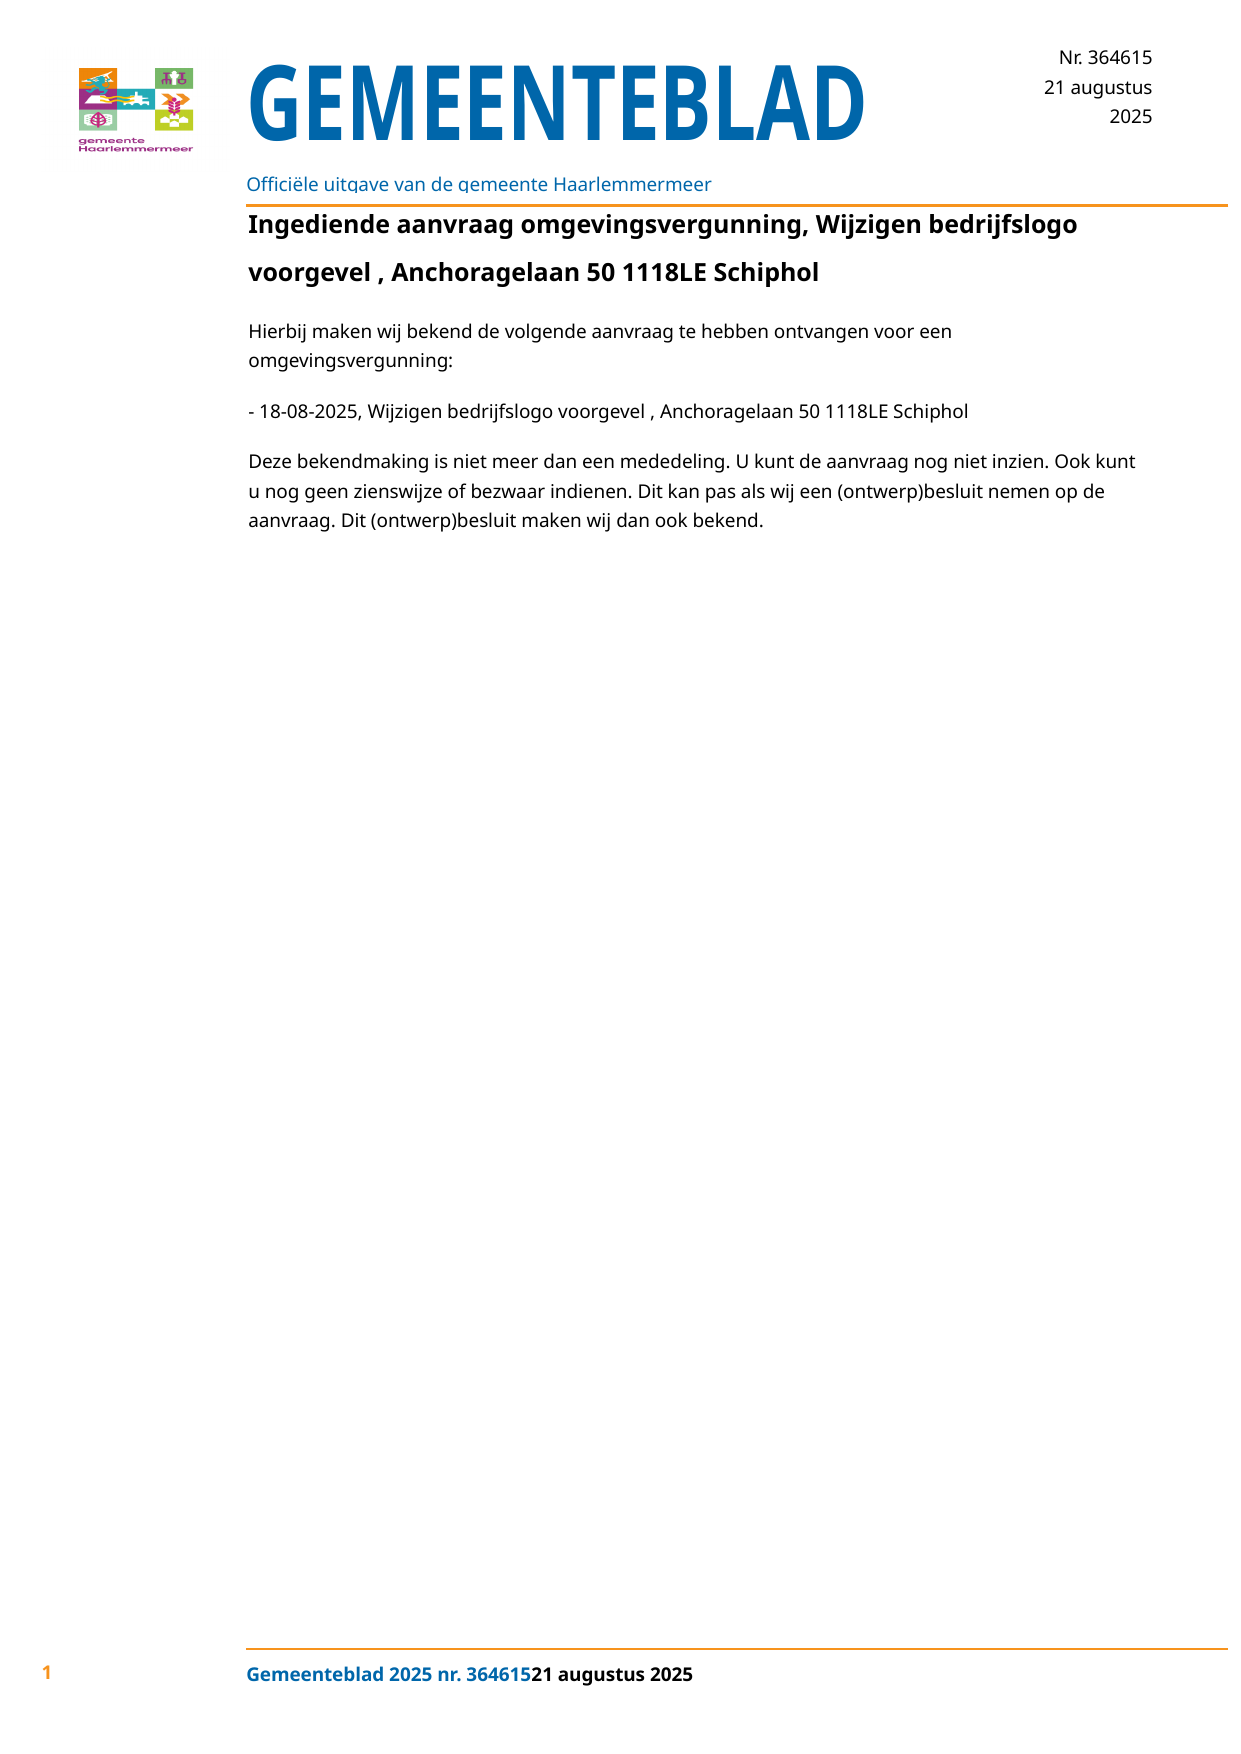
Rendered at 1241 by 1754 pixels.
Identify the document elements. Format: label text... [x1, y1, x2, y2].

text Hierbij maken wij bekend de volgende aanvraag te hebben ontvangen voor een omgevingsvergunning: [248, 318, 1152, 373]
picture [41, 47, 231, 172]
text Ingediende aanvraag omgevingsvergunning, Wijzigen bedrijfslogo voorgevel , Anchoragelaan 50 1118LE Schiphol [248, 207, 1152, 288]
text Deze bekendmaking is niet meer dan een mededeling. U kunt de aanvraag nog niet inzien. Ook kunt u nog geen zienswijze of bezwaar indienen. Dit kan pas als wij een (ontwerp)besluit nemen op de aanvraag. Dit (ontwerp)besluit maken wij dan ook bekend. [248, 448, 1152, 533]
text - 18-08-2025, Wijzigen bedrijfslogo voorgevel , Anchoragelaan 50 1118LE Schiphol [248, 398, 1152, 424]
